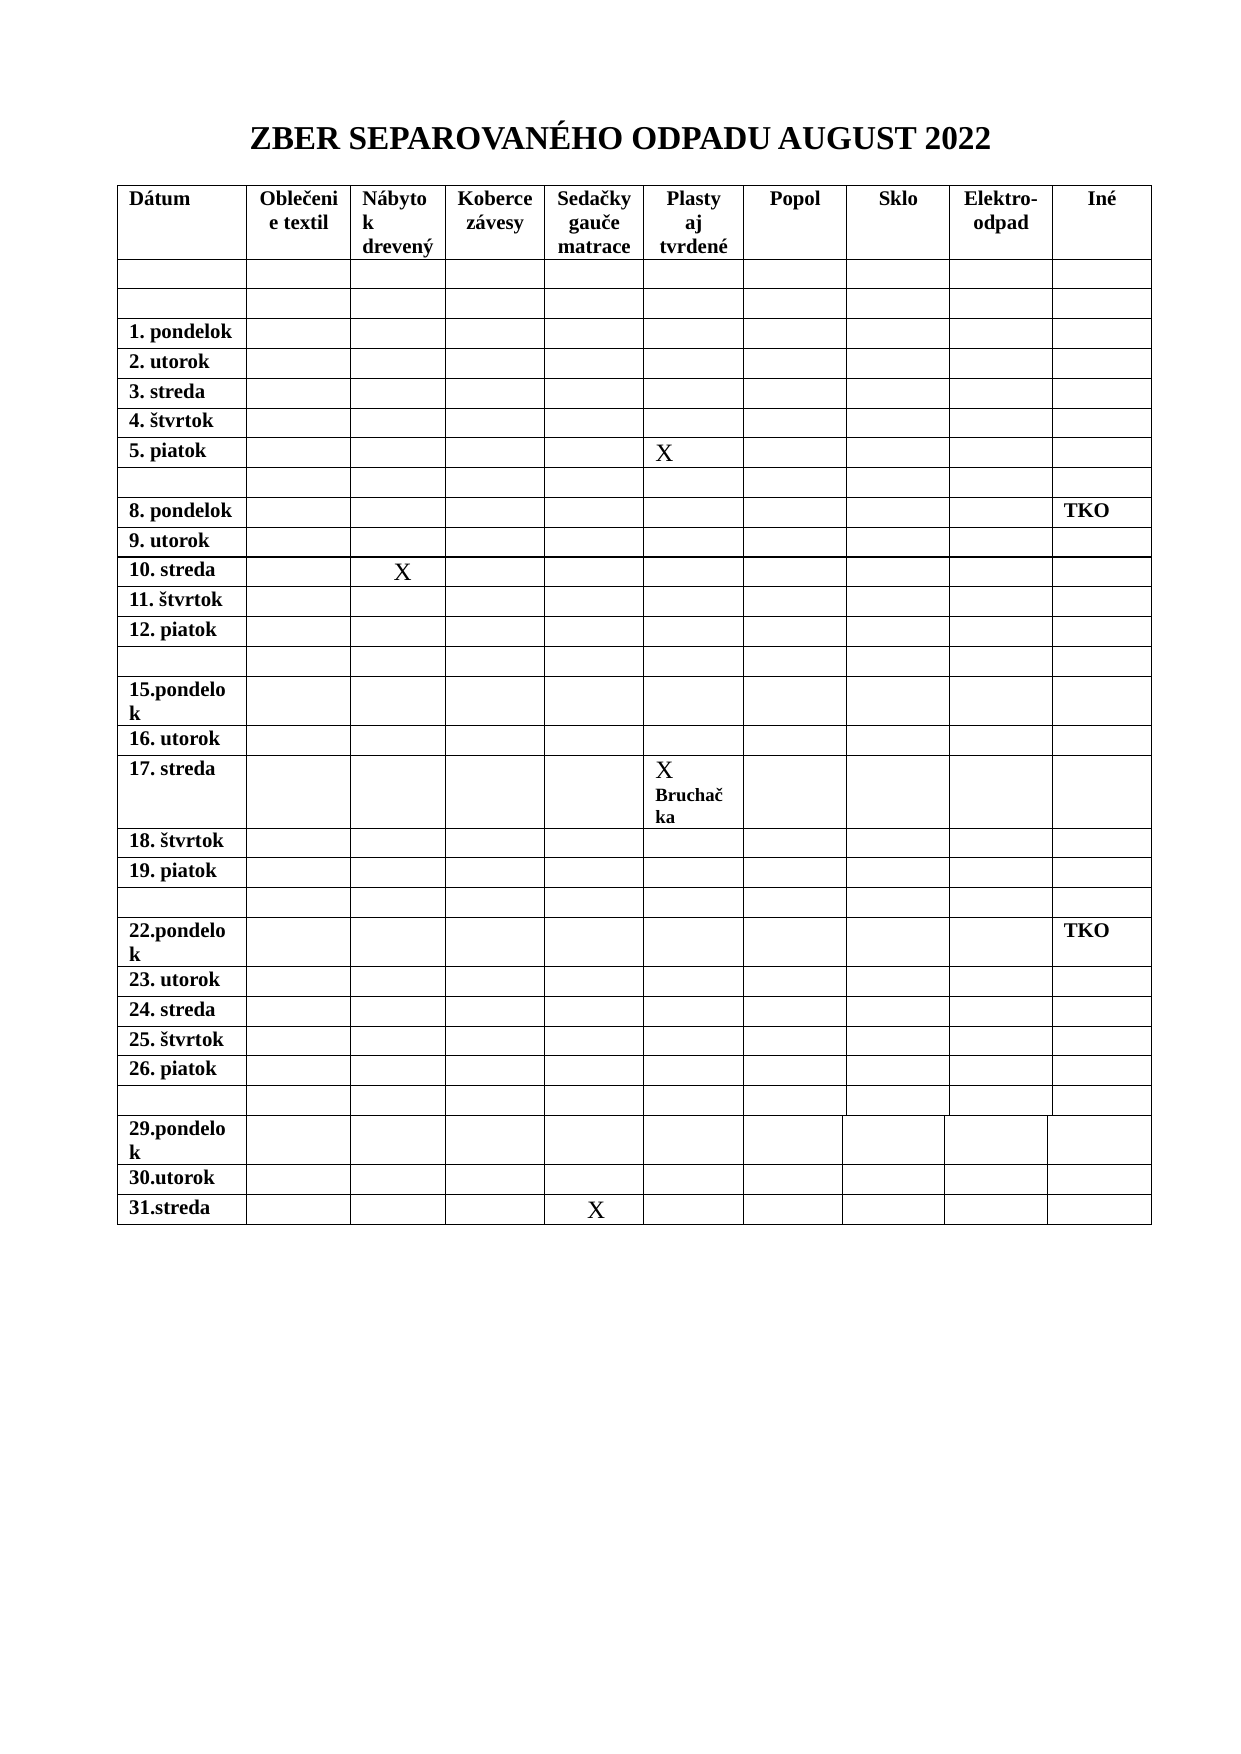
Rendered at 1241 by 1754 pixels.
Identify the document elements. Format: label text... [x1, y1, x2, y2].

table_cell [744, 379, 846, 407]
table_cell [744, 1116, 842, 1164]
table_cell [847, 677, 949, 725]
table_cell [644, 858, 743, 887]
table_cell [118, 888, 246, 917]
table_cell [847, 289, 949, 318]
table_cell [351, 1195, 445, 1224]
table_cell [950, 829, 1052, 857]
table_cell [545, 319, 643, 348]
table_cell [847, 997, 949, 1026]
table_cell 31.streda [118, 1195, 246, 1224]
table_header Plasty aj tvrdené [644, 186, 743, 258]
table_cell [351, 918, 445, 966]
table_cell [247, 967, 350, 996]
table_cell [446, 319, 544, 348]
table_cell [545, 498, 643, 527]
table_cell [247, 647, 350, 676]
table_cell [247, 888, 350, 917]
table_cell [545, 1027, 643, 1055]
table_header Elektro-odpad [950, 186, 1052, 258]
table_cell [744, 528, 846, 556]
table_cell [446, 558, 544, 586]
table_cell [545, 289, 643, 318]
table_cell [446, 967, 544, 996]
table_cell [847, 498, 949, 527]
table_cell [247, 528, 350, 556]
table_cell [644, 1056, 743, 1085]
table_cell [950, 438, 1052, 467]
table_cell [247, 858, 350, 887]
table_cell [1053, 756, 1151, 827]
table_cell [644, 498, 743, 527]
table_cell [1053, 528, 1151, 556]
table_cell [847, 918, 949, 966]
table_cell [847, 558, 949, 586]
table_cell [847, 587, 949, 616]
table_header Sedačky gauče matrace [545, 186, 643, 258]
table_cell [351, 1056, 445, 1085]
table_cell [1053, 319, 1151, 348]
table_cell [446, 647, 544, 676]
table_cell [247, 468, 350, 497]
table_cell [351, 888, 445, 917]
table_cell [847, 647, 949, 676]
table_cell [950, 319, 1052, 348]
table_cell [545, 1056, 643, 1085]
table_cell [744, 617, 846, 646]
table_cell [644, 260, 743, 288]
table_cell 11. štvrtok [118, 587, 246, 616]
table_cell 9. utorok [118, 528, 246, 556]
table_cell [744, 260, 846, 288]
table_cell [545, 438, 643, 467]
table_cell [351, 379, 445, 407]
table_cell [247, 726, 350, 754]
table_cell [744, 1195, 842, 1224]
table_cell [446, 829, 544, 857]
table_cell [744, 858, 846, 887]
table_cell [1053, 260, 1151, 288]
table_cell 29.pondelok [118, 1116, 246, 1164]
table_cell 15.pondelok [118, 677, 246, 725]
table_cell [744, 997, 846, 1026]
table_cell [351, 997, 445, 1026]
table_cell 19. piatok [118, 858, 246, 887]
table_cell [247, 260, 350, 288]
table_cell [950, 558, 1052, 586]
table_header Dátum [118, 186, 246, 258]
table_cell [545, 1165, 643, 1194]
table_cell [843, 1165, 944, 1194]
table_header Nábytok drevený [351, 186, 445, 258]
table_cell [950, 379, 1052, 407]
table_cell [945, 1116, 1047, 1164]
table_cell [744, 1027, 846, 1055]
table_header Oblečenie textil [247, 186, 350, 258]
table_cell [247, 409, 350, 437]
table_cell [446, 260, 544, 288]
table_cell [545, 677, 643, 725]
table_cell [545, 756, 643, 827]
table_cell [1053, 647, 1151, 676]
table_cell X Bruchačka [644, 756, 743, 827]
table_cell [545, 409, 643, 437]
table_cell [1053, 677, 1151, 725]
table_cell [744, 498, 846, 527]
table_cell [446, 677, 544, 725]
table_cell [847, 617, 949, 646]
table_cell [847, 468, 949, 497]
table_cell [446, 1056, 544, 1085]
table_cell [950, 409, 1052, 437]
table_cell [351, 647, 445, 676]
table_header Popol [744, 186, 846, 258]
table_cell [247, 1116, 350, 1164]
table_cell [545, 349, 643, 378]
table_cell [950, 289, 1052, 318]
table_cell [847, 756, 949, 827]
table_cell [847, 260, 949, 288]
table_cell [847, 319, 949, 348]
table_cell [847, 409, 949, 437]
table_cell [847, 528, 949, 556]
table_cell [950, 260, 1052, 288]
table_cell 3. streda [118, 379, 246, 407]
table_cell [950, 997, 1052, 1026]
table_cell [644, 617, 743, 646]
table_cell [950, 1086, 1052, 1115]
table_cell [744, 918, 846, 966]
table_cell [1053, 1086, 1151, 1115]
table_header Sklo [847, 186, 949, 258]
table_cell [446, 409, 544, 437]
table_cell [644, 1116, 743, 1164]
table_cell [1053, 409, 1151, 437]
table_cell [247, 829, 350, 857]
table_cell [644, 587, 743, 616]
table_cell [247, 379, 350, 407]
table_cell [545, 528, 643, 556]
table_cell [446, 617, 544, 646]
table_cell [545, 558, 643, 586]
table_cell [744, 289, 846, 318]
table_cell [247, 677, 350, 725]
table_cell [744, 468, 846, 497]
table_cell [247, 997, 350, 1026]
table_cell [744, 1165, 842, 1194]
table_cell [1053, 967, 1151, 996]
table_cell [1048, 1165, 1151, 1194]
table_cell [744, 349, 846, 378]
table_cell [545, 260, 643, 288]
table_cell [1053, 558, 1151, 586]
table_cell [446, 726, 544, 754]
table_cell [446, 1165, 544, 1194]
table_cell [744, 319, 846, 348]
table_cell [945, 1195, 1047, 1224]
table_cell [847, 858, 949, 887]
table_cell [744, 587, 846, 616]
table_cell [1053, 858, 1151, 887]
table_cell [118, 260, 246, 288]
text ZBER SEPAROVANÉHO ODPADU AUGUST 2022 [118, 118, 1122, 156]
table_cell [118, 289, 246, 318]
table_cell [247, 587, 350, 616]
table_cell [744, 409, 846, 437]
table_cell [247, 349, 350, 378]
table_cell [950, 528, 1052, 556]
table_cell [644, 1027, 743, 1055]
table_cell [351, 1116, 445, 1164]
table_cell [1048, 1195, 1151, 1224]
table_cell [1053, 1056, 1151, 1085]
table_cell [1048, 1116, 1151, 1164]
table_cell [351, 468, 445, 497]
table_cell [1053, 289, 1151, 318]
table_cell [545, 647, 643, 676]
table_cell [446, 528, 544, 556]
table_cell [545, 858, 643, 887]
table_cell [847, 1027, 949, 1055]
table_cell [1053, 587, 1151, 616]
table_cell [247, 438, 350, 467]
table_cell [950, 647, 1052, 676]
table_cell [545, 468, 643, 497]
table_cell 1. pondelok [118, 319, 246, 348]
table_cell [644, 409, 743, 437]
table_cell [351, 438, 445, 467]
table_header Iné [1053, 186, 1151, 258]
table_cell [247, 617, 350, 646]
table_cell [1053, 349, 1151, 378]
table_cell [843, 1116, 944, 1164]
table_cell [351, 617, 445, 646]
table_cell TKO [1053, 918, 1151, 966]
table_cell 4. štvrtok [118, 409, 246, 437]
table_cell [446, 1195, 544, 1224]
table_cell [351, 1086, 445, 1115]
table_cell [446, 1027, 544, 1055]
table_cell [247, 1165, 350, 1194]
table_cell [446, 379, 544, 407]
table_cell [351, 858, 445, 887]
table_cell [351, 726, 445, 754]
table_cell [950, 918, 1052, 966]
table_cell [446, 756, 544, 827]
table_cell 10. streda [118, 558, 246, 586]
table_cell 30.utorok [118, 1165, 246, 1194]
table_cell [950, 1027, 1052, 1055]
table_cell [545, 829, 643, 857]
table_cell [351, 1165, 445, 1194]
table_header Koberce závesy [446, 186, 544, 258]
table_cell [351, 587, 445, 616]
table_cell [118, 468, 246, 497]
table_cell [744, 888, 846, 917]
table_cell [644, 997, 743, 1026]
table_cell [247, 918, 350, 966]
table_cell [744, 647, 846, 676]
table_cell [847, 888, 949, 917]
table_cell [247, 756, 350, 827]
table_cell [351, 498, 445, 527]
table_cell [545, 726, 643, 754]
table_cell [446, 498, 544, 527]
table_cell [847, 379, 949, 407]
table_cell [247, 1086, 350, 1115]
table_cell [247, 558, 350, 586]
table_cell [644, 289, 743, 318]
table_cell [446, 587, 544, 616]
table_cell 8. pondelok [118, 498, 246, 527]
table_cell [351, 677, 445, 725]
table_cell [744, 726, 846, 754]
table_cell 2. utorok [118, 349, 246, 378]
table_cell [1053, 726, 1151, 754]
table_cell [446, 349, 544, 378]
table_cell [644, 379, 743, 407]
table_cell 17. streda [118, 756, 246, 827]
table_cell 24. streda [118, 997, 246, 1026]
table_cell [950, 756, 1052, 827]
table_cell 23. utorok [118, 967, 246, 996]
table_cell [644, 528, 743, 556]
table_cell X [545, 1195, 643, 1224]
table_cell [1053, 1027, 1151, 1055]
table_cell [843, 1195, 944, 1224]
table_cell [644, 726, 743, 754]
table_cell [545, 1086, 643, 1115]
table_cell [118, 1086, 246, 1115]
table_cell [446, 1116, 544, 1164]
table_cell [744, 967, 846, 996]
table_cell [847, 349, 949, 378]
table_cell [945, 1165, 1047, 1194]
table_cell [545, 918, 643, 966]
table_cell [644, 829, 743, 857]
table_cell [950, 726, 1052, 754]
table_cell [644, 468, 743, 497]
table_cell [446, 468, 544, 497]
table_cell [351, 289, 445, 318]
table_cell [644, 888, 743, 917]
table_cell [644, 967, 743, 996]
table_cell [644, 677, 743, 725]
table_cell [351, 260, 445, 288]
table_cell TKO [1053, 498, 1151, 527]
table_cell 26. piatok [118, 1056, 246, 1085]
table_cell [644, 1165, 743, 1194]
table_cell [118, 647, 246, 676]
table_cell [446, 289, 544, 318]
table_cell [545, 967, 643, 996]
table_cell [744, 438, 846, 467]
table_cell [744, 1056, 846, 1085]
table_cell [847, 726, 949, 754]
table_cell [744, 677, 846, 725]
table_cell [950, 349, 1052, 378]
table_cell [545, 379, 643, 407]
table_cell [1053, 829, 1151, 857]
table_cell [351, 829, 445, 857]
table_cell [247, 289, 350, 318]
table_cell 22.pondelok [118, 918, 246, 966]
table_cell [247, 1195, 350, 1224]
table_cell [446, 1086, 544, 1115]
table_cell [950, 587, 1052, 616]
table_cell X [644, 438, 743, 467]
table_cell [847, 438, 949, 467]
table_cell [950, 858, 1052, 887]
table_cell [545, 587, 643, 616]
table_cell 25. štvrtok [118, 1027, 246, 1055]
table_cell 12. piatok [118, 617, 246, 646]
table_cell [744, 829, 846, 857]
table_cell [351, 1027, 445, 1055]
table_cell [644, 1195, 743, 1224]
table_cell [545, 617, 643, 646]
table_cell [1053, 617, 1151, 646]
table_cell [644, 319, 743, 348]
table_cell [446, 858, 544, 887]
table_cell [446, 888, 544, 917]
table_cell 18. štvrtok [118, 829, 246, 857]
table_cell [847, 1086, 949, 1115]
table_cell [446, 918, 544, 966]
table_cell [247, 1027, 350, 1055]
table_cell [1053, 888, 1151, 917]
table_cell [446, 997, 544, 1026]
table_cell [1053, 438, 1151, 467]
table_cell [247, 1056, 350, 1085]
table_cell [644, 1086, 743, 1115]
table_cell [1053, 379, 1151, 407]
table_cell [950, 498, 1052, 527]
table_cell 5. piatok [118, 438, 246, 467]
table_cell [950, 677, 1052, 725]
table_cell [1053, 468, 1151, 497]
table_cell [744, 1086, 846, 1115]
table_cell [351, 967, 445, 996]
table_cell [950, 1056, 1052, 1085]
table_cell [744, 756, 846, 827]
table_cell [644, 558, 743, 586]
table_cell 16. utorok [118, 726, 246, 754]
table_cell [545, 997, 643, 1026]
table_cell [446, 438, 544, 467]
table_cell [1053, 997, 1151, 1026]
table_cell [847, 1056, 949, 1085]
table_cell [644, 647, 743, 676]
table_cell [950, 967, 1052, 996]
table_cell X [351, 558, 445, 586]
table_cell [847, 829, 949, 857]
table_cell [950, 468, 1052, 497]
table_cell [351, 756, 445, 827]
table_cell [545, 888, 643, 917]
table_cell [644, 918, 743, 966]
table_cell [351, 409, 445, 437]
table_cell [351, 349, 445, 378]
table_cell [247, 319, 350, 348]
table_cell [545, 1116, 643, 1164]
table_cell [351, 319, 445, 348]
table_cell [950, 888, 1052, 917]
table_cell [847, 967, 949, 996]
table_cell [351, 528, 445, 556]
table_cell [950, 617, 1052, 646]
table_cell [247, 498, 350, 527]
table_cell [744, 558, 846, 586]
table_cell [644, 349, 743, 378]
